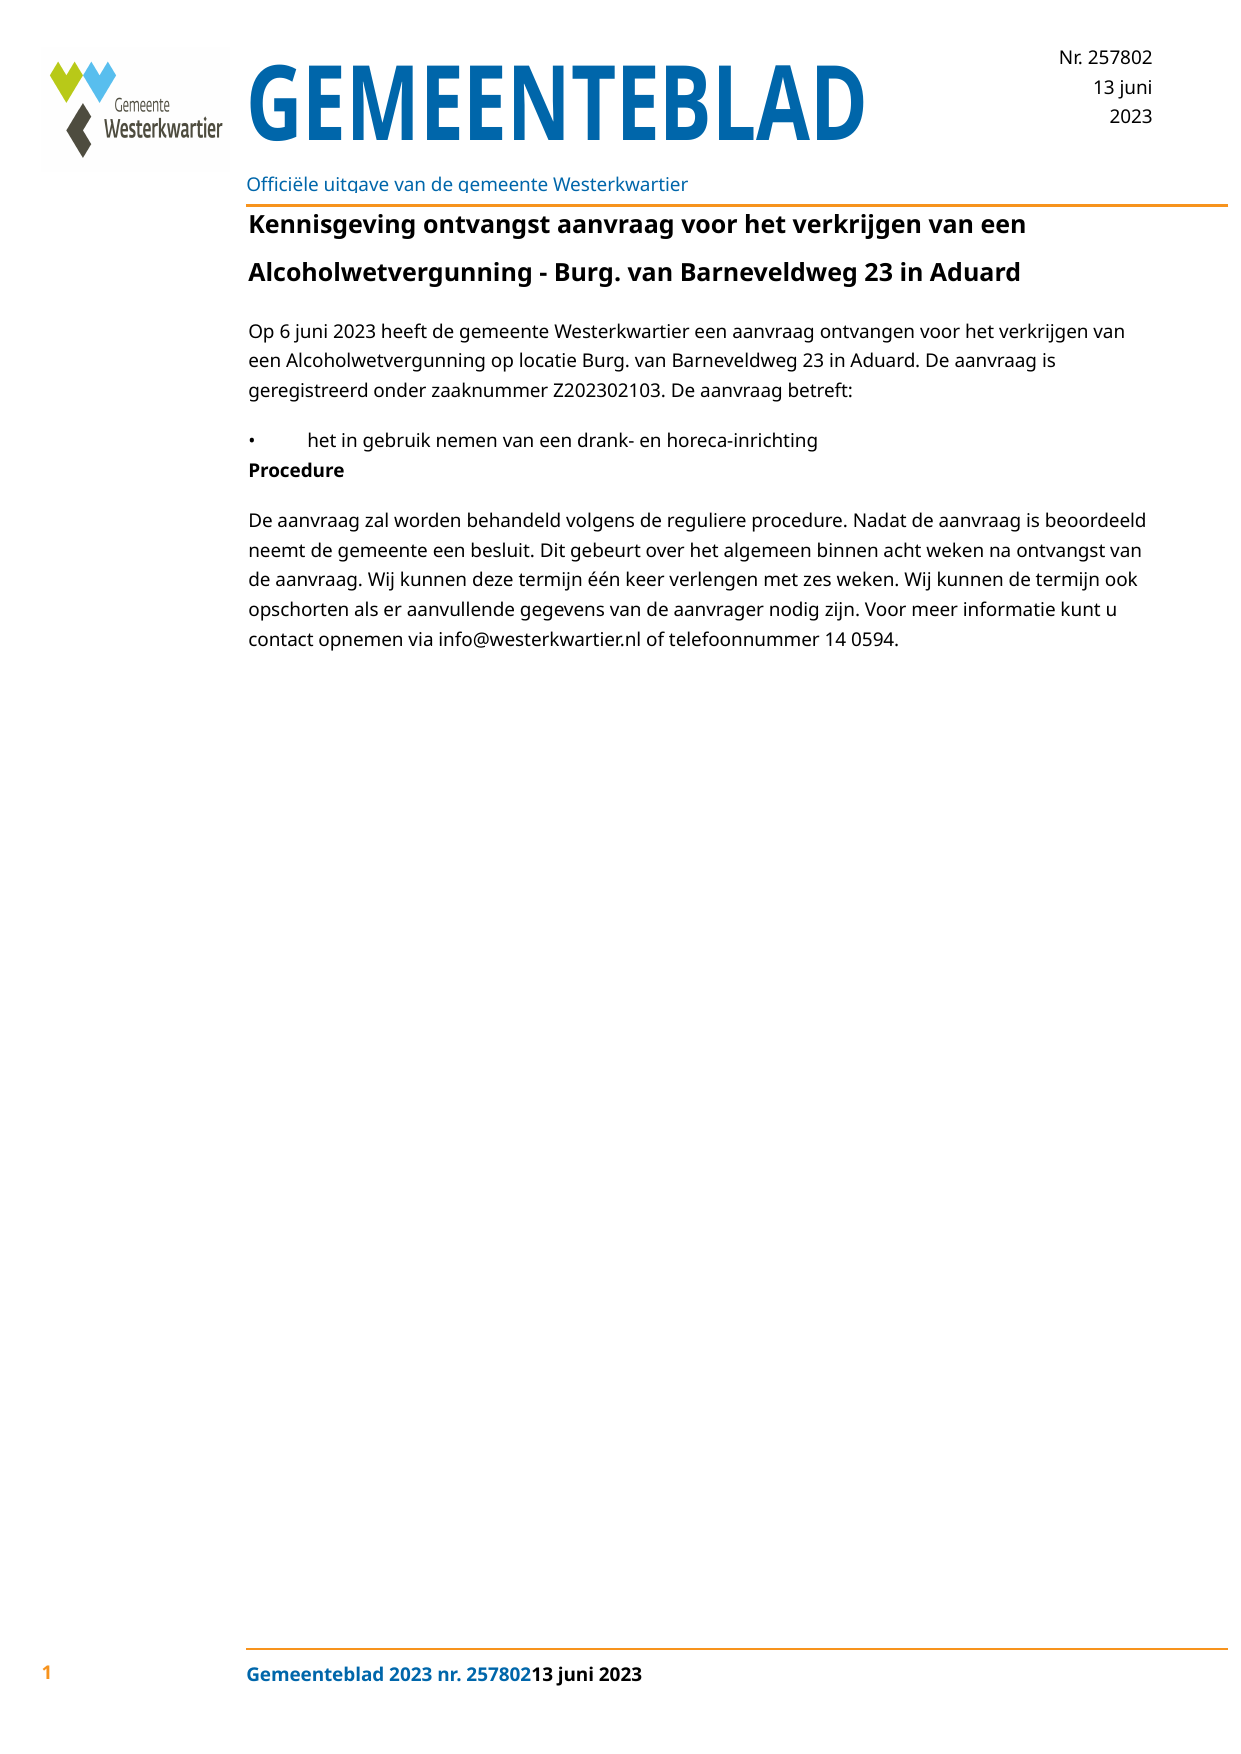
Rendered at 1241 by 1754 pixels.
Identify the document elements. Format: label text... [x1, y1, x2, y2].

list het in gebruik nemen van een drank- en horeca-inrichting [248, 427, 1152, 453]
picture [41, 47, 231, 172]
text Op 6 juni 2023 heeft de gemeente Westerkwartier een aanvraag ontvangen voor het verkrijgen van een Alcoholwetvergunning op locatie Burg. van Barneveldweg 23 in Aduard. De aanvraag is geregistreerd onder zaaknummer Z202302103. De aanvraag betreft: [248, 318, 1152, 403]
text Kennisgeving ontvangst aanvraag voor het verkrijgen van een Alcoholwetvergunning - Burg. van Barneveldweg 23 in Aduard [248, 207, 1152, 288]
text Procedure [248, 457, 1152, 483]
text De aanvraag zal worden behandeld volgens de reguliere procedure. Nadat de aanvraag is beoordeeld neemt de gemeente een besluit. Dit gebeurt over het algemeen binnen acht weken na ontvangst van de aanvraag. Wij kunnen deze termijn één keer verlengen met zes weken. Wij kunnen de termijn ook opschorten als er aanvullende gegevens van de aanvrager nodig zijn. Voor meer informatie kunt u contact opnemen via info@westerkwartier.nl of telefoonnummer 14 0594. [248, 507, 1152, 652]
